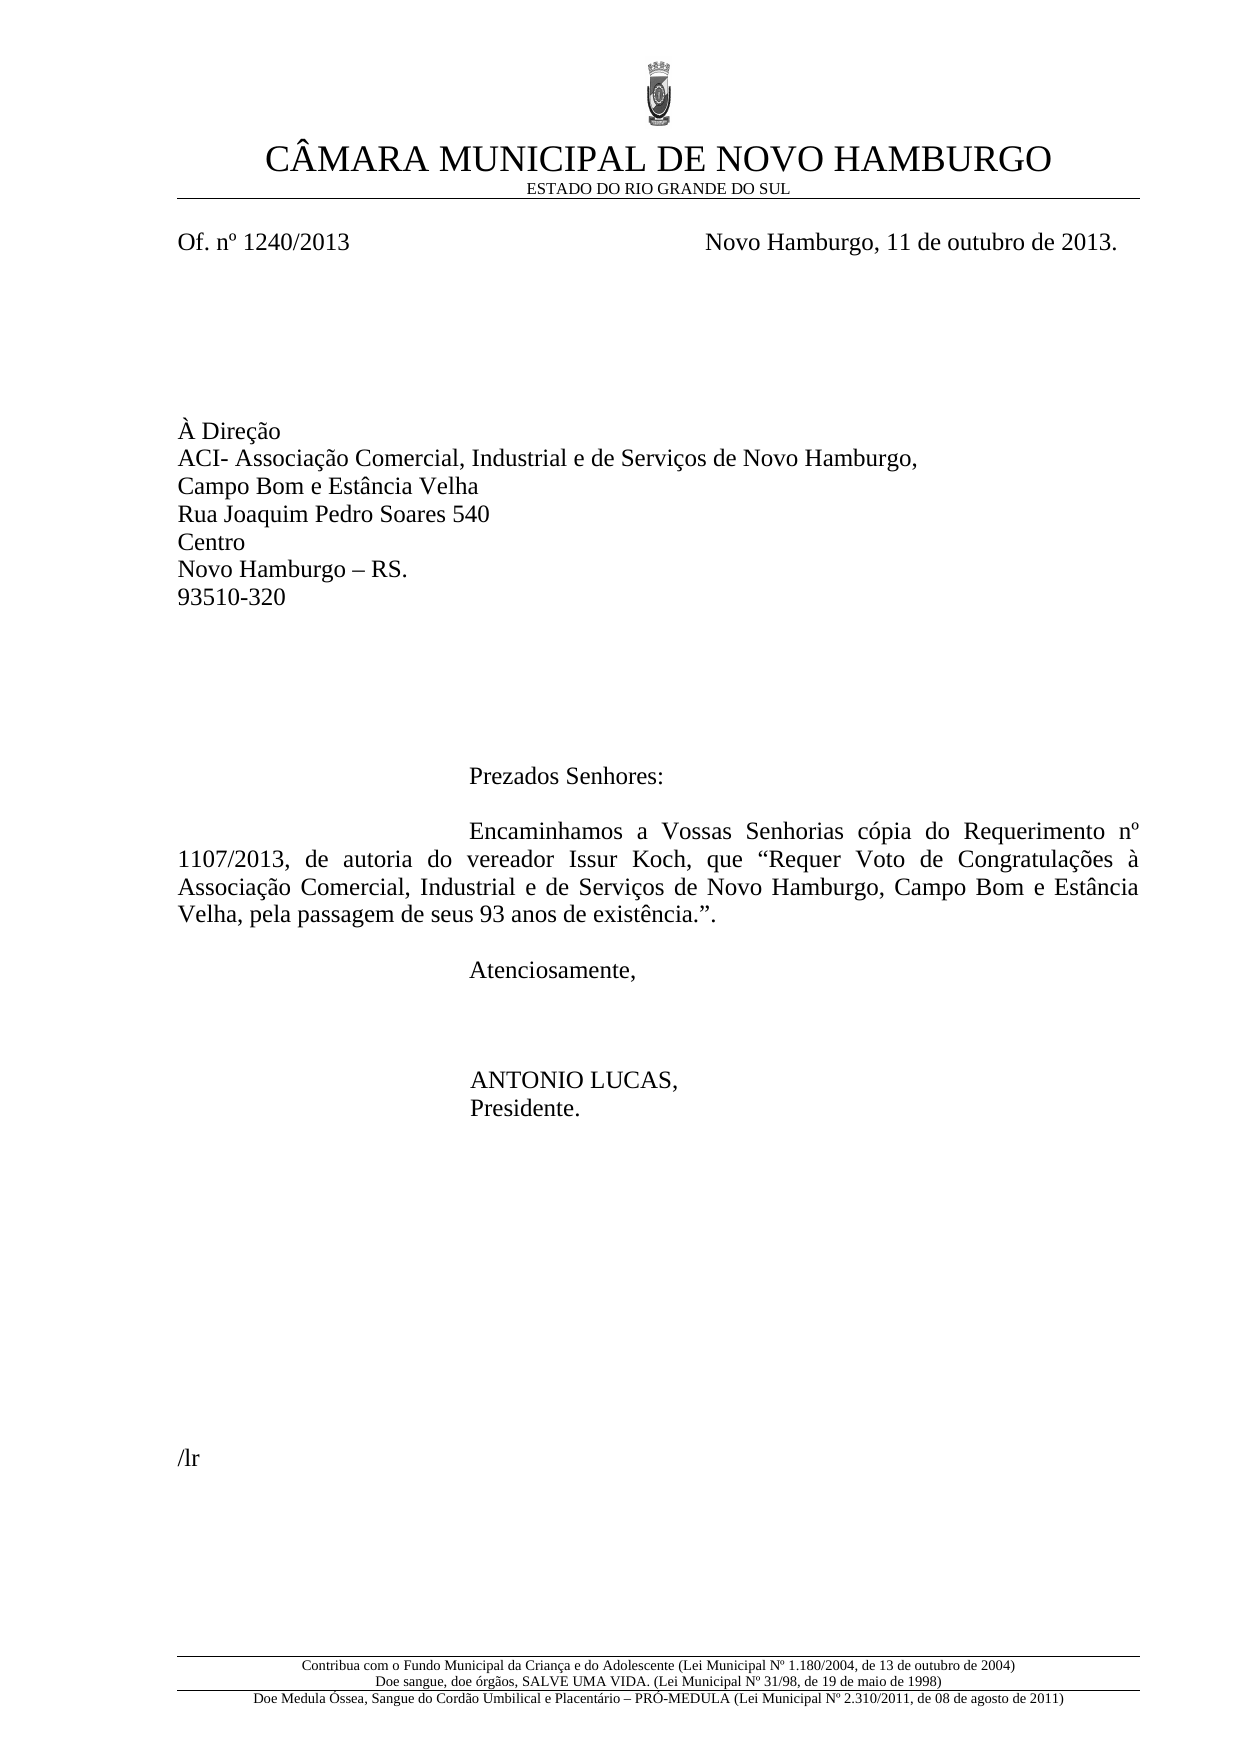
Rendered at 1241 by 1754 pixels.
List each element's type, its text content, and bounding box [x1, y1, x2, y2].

text Campo Bom e Estância Velha [177, 472, 1140, 500]
text Presidente. [470, 1094, 1140, 1122]
text Novo Hamburgo – RS. [177, 555, 1140, 583]
text À Direção [177, 417, 1140, 444]
text Atenciosamente, [177, 956, 1140, 983]
text ACI- Associação Comercial, Industrial e de Serviços de Novo Hamburgo, [177, 444, 1140, 472]
text Encaminhamos a Vossas Senhorias cópia do Requerimento nº 1107/2013, de autoria do vereador Issur Koch, que “Requer Voto de Congratulações à Associação Comercial, Industrial e de Serviços de Novo Hamburgo, Campo Bom e Estância Velha, pela passagem de seus 93 anos de existência.”. [177, 817, 1140, 928]
text 93510-320 [177, 583, 1140, 611]
text ANTONIO LUCAS, [470, 1067, 1140, 1094]
text Prezados Senhores: [177, 762, 1140, 789]
text Of. nº 1240/2013 Novo Hamburgo, 11 de outubro de 2013. [177, 228, 1140, 256]
text Rua Joaquim Pedro Soares 540 [177, 500, 1140, 528]
text /lr [177, 1444, 1140, 1471]
text Centro [177, 528, 1140, 555]
